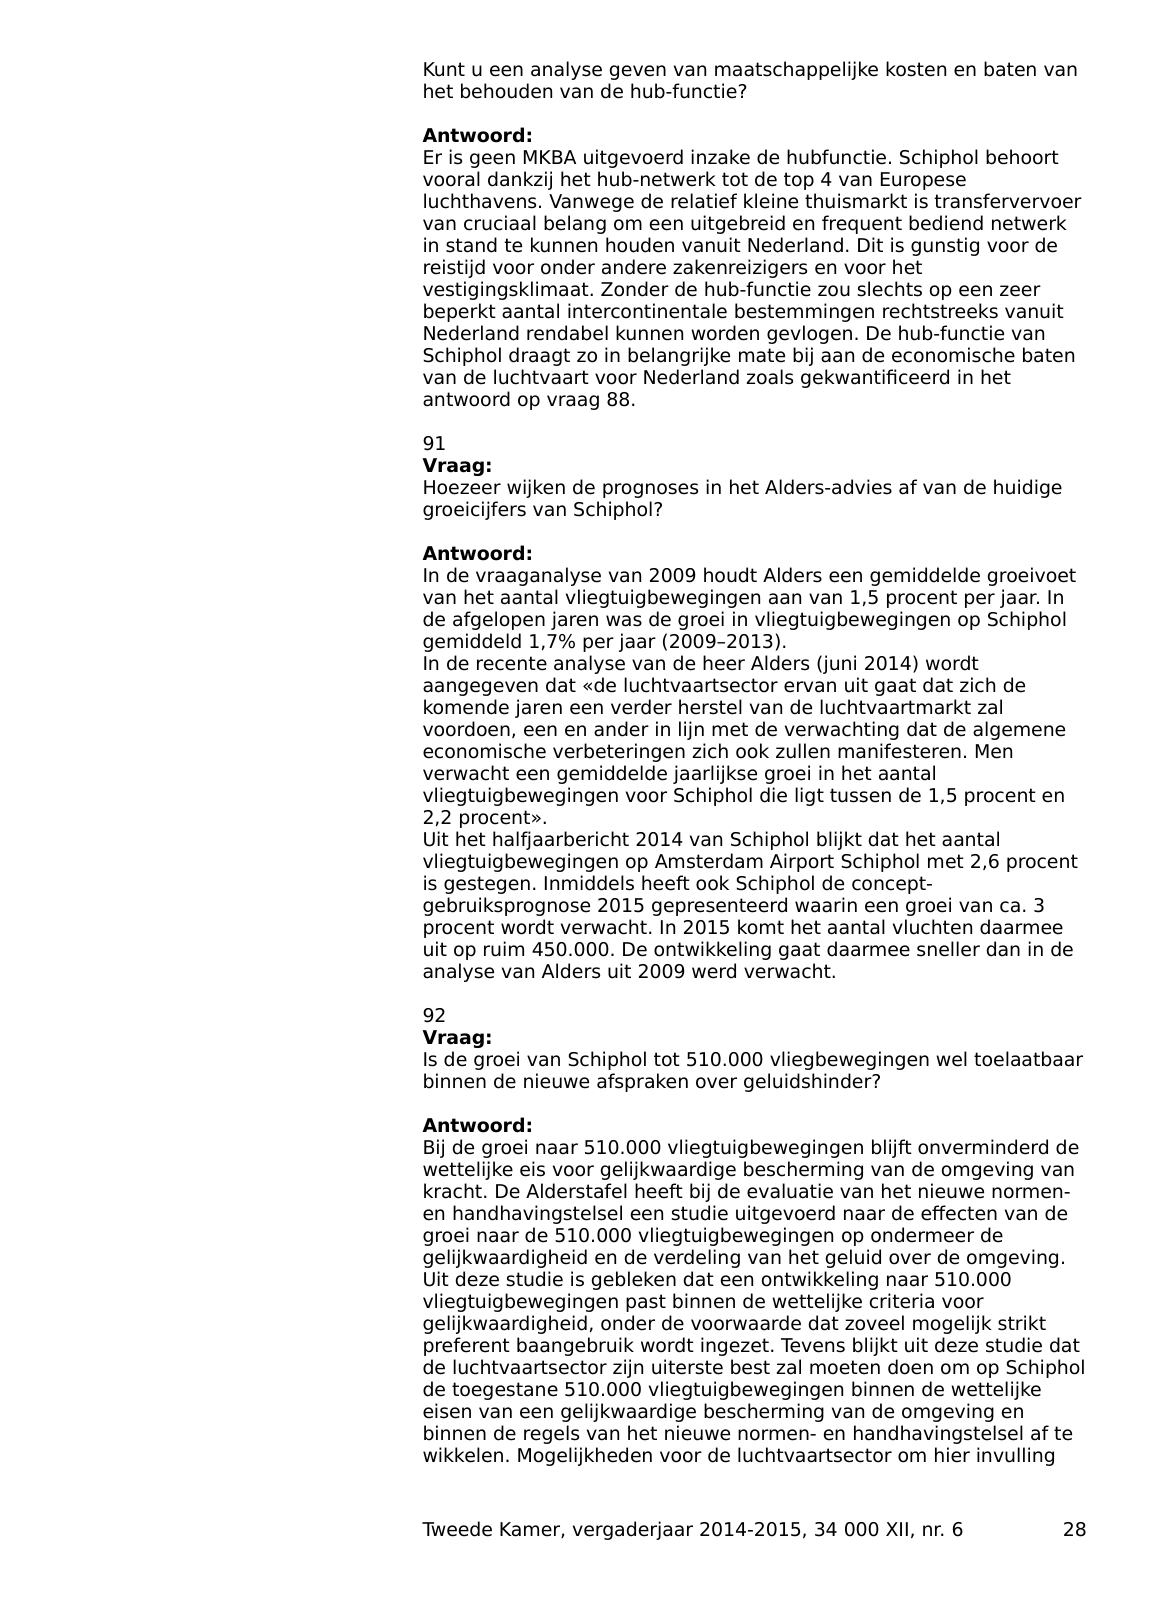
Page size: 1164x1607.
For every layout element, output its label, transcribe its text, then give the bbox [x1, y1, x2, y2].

text Kunt u een analyse geven van maatschappelijke kosten en baten van het behouden van de hub-functie? [422, 59, 1087, 103]
text Uit het halfjaarbericht 2014 van Schiphol blijkt dat het aantal vliegtuigbewegingen op Amsterdam Airport Schiphol met 2,6 procent is gestegen. Inmiddels heeft ook Schiphol de concept-gebruiksprognose 2015 gepresenteerd waarin een groei van ca. 3 procent wordt verwacht. In 2015 komt het aantal vluchten daarmee uit op ruim 450.000. De ontwikkeling gaat daarmee sneller dan in de analyse van Alders uit 2009 werd verwacht. [422, 829, 1087, 983]
text Is de groei van Schiphol tot 510.000 vliegbewegingen wel toelaatbaar binnen de nieuwe afspraken over geluidshinder? [422, 1049, 1087, 1093]
text In de vraaganalyse van 2009 houdt Alders een gemiddelde groeivoet van het aantal vliegtuigbewegingen aan van 1,5 procent per jaar. In de afgelopen jaren was de groei in vliegtuigbewegingen op Schiphol gemiddeld 1,7% per jaar (2009–2013). [422, 565, 1087, 653]
text Er is geen MKBA uitgevoerd inzake de hubfunctie. Schiphol behoort vooral dankzij het hub-netwerk tot de top 4 van Europese luchthavens. Vanwege de relatief kleine thuismarkt is transfervervoer van cruciaal belang om een uitgebreid en frequent bediend netwerk in stand te kunnen houden vanuit Nederland. Dit is gunstig voor de reistijd voor onder andere zakenreizigers en voor het vestigingsklimaat. Zonder de hub-functie zou slechts op een zeer beperkt aantal intercontinentale bestemmingen rechtstreeks vanuit Nederland rendabel kunnen worden gevlogen. De hub-functie van Schiphol draagt zo in belangrijke mate bij aan de economische baten van de luchtvaart voor Nederland zoals gekwantificeerd in het antwoord op vraag 88. [422, 147, 1087, 411]
text Bij de groei naar 510.000 vliegtuigbewegingen blijft onverminderd de wettelijke eis voor gelijkwaardige bescherming van de omgeving van kracht. De Alderstafel heeft bij de evaluatie van het nieuwe normen- en handhavingstelsel een studie uitgevoerd naar de effecten van de groei naar de 510.000 vliegtuigbewegingen op ondermeer de gelijkwaardigheid en de verdeling van het geluid over de omgeving. Uit deze studie is gebleken dat een ontwikkeling naar 510.000 vliegtuigbewegingen past binnen de wettelijke criteria voor gelijkwaardigheid, onder de voorwaarde dat zoveel mogelijk strikt preferent baangebruik wordt ingezet. Tevens blijkt uit deze studie dat de luchtvaartsector zijn uiterste best zal moeten doen om op Schiphol de toegestane 510.000 vliegtuigbewegingen binnen de wettelijke eisen van een gelijkwaardige bescherming van de omgeving en binnen de regels van het nieuwe normen- en handhavingstelsel af te wikkelen. Mogelijkheden voor de luchtvaartsector om hier invulling [422, 1137, 1087, 1467]
text Antwoord: [422, 1115, 1087, 1137]
text In de recente analyse van de heer Alders (juni 2014) wordt aangegeven dat «de luchtvaartsector ervan uit gaat dat zich de komende jaren een verder herstel van de luchtvaartmarkt zal voordoen, een en ander in lijn met de verwachting dat de algemene economische verbeteringen zich ook zullen manifesteren. Men verwacht een gemiddelde jaarlijkse groei in het aantal vliegtuigbewegingen voor Schiphol die ligt tussen de 1,5 procent en 2,2 procent». [422, 653, 1087, 829]
text 91 [422, 433, 1087, 455]
text Vraag: [422, 455, 1087, 477]
text 92 [422, 1005, 1087, 1027]
text Hoezeer wijken de prognoses in het Alders-advies af van de huidige groeicijfers van Schiphol? [422, 477, 1087, 521]
text Vraag: [422, 1027, 1087, 1049]
text Antwoord: [422, 125, 1087, 147]
text Antwoord: [422, 543, 1087, 565]
